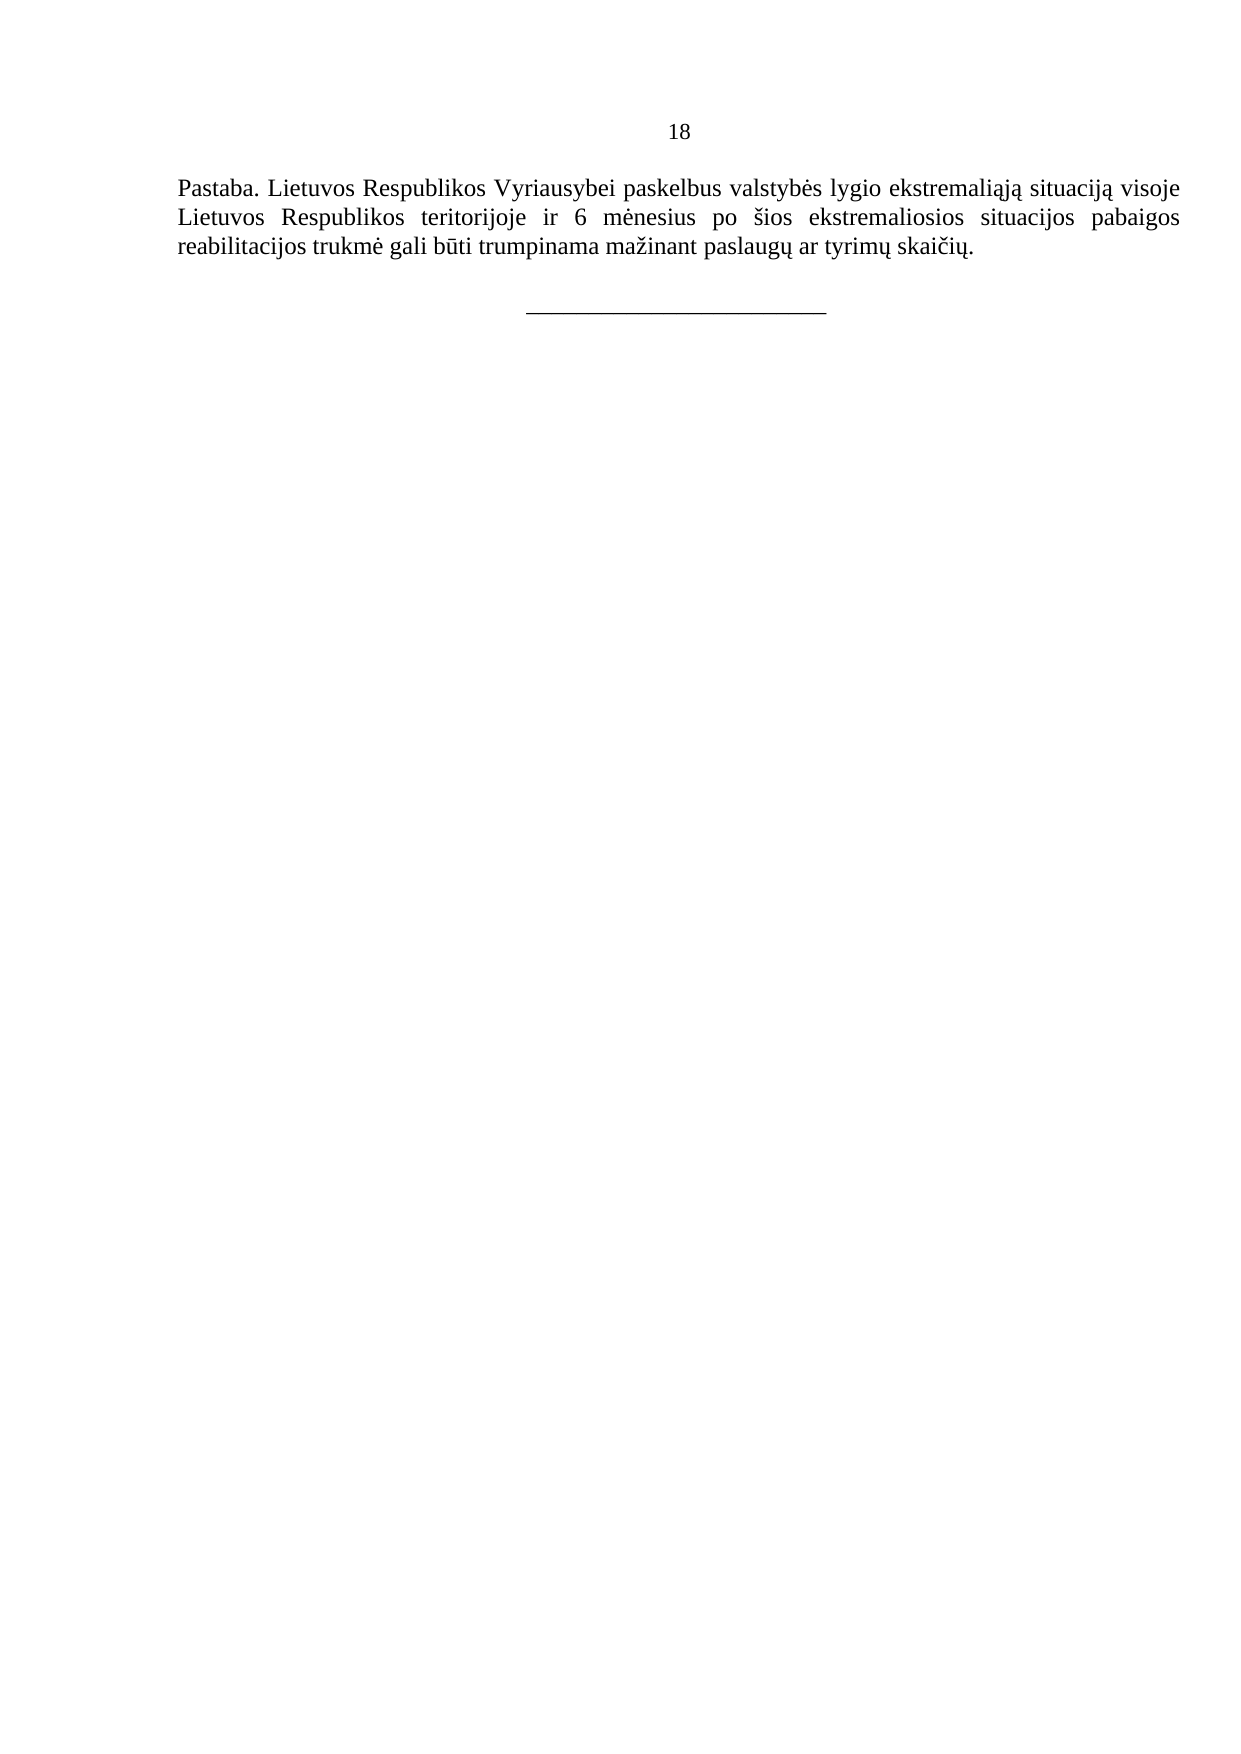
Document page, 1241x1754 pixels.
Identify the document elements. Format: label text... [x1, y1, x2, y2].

text Pastaba. Lietuvos Respublikos Vyriausybei paskelbus valstybės lygio ekstremaliąją situaciją visoje Lietuvos Respublikos teritorijoje ir 6 mėnesius po šios ekstremaliosios situacijos pabaigos reabilitacijos trukmė gali būti trumpinama mažinant paslaugų ar tyrimų skaičių. [177, 173, 1181, 259]
text ________________________ [177, 288, 1181, 317]
